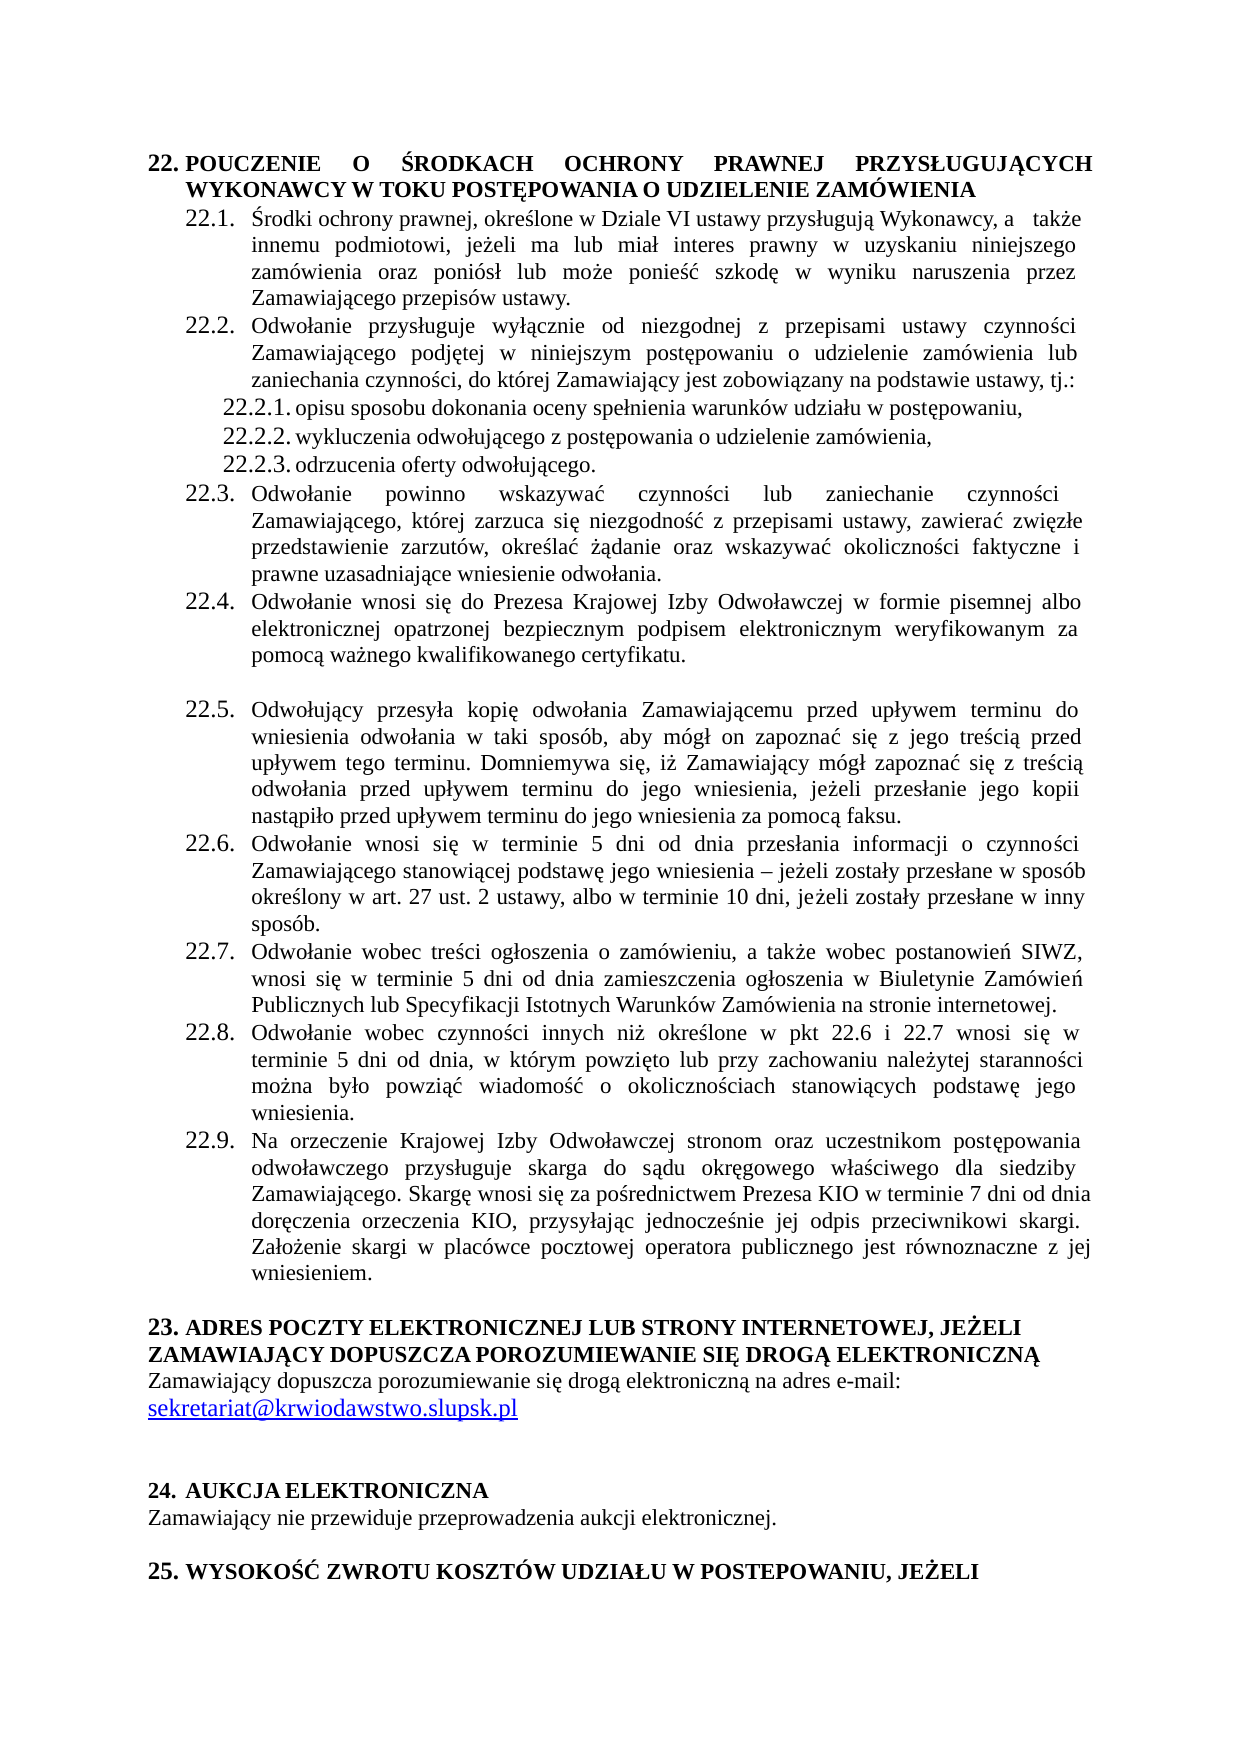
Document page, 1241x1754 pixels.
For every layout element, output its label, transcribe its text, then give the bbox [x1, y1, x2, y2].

list WYSOKOŚĆ ZWROTU KOSZTÓW UDZIAŁU W POSTEPOWANIU, JEŻELI [148, 1556, 1092, 1585]
list POUCZENIE O ŚRODKACH OCHRONY PRAWNEJ PRZYSŁUGUJĄCYCH WYKONAWCY W TOKU POSTĘPOWANIA O UDZIELENIE ZAMÓWIENIA [148, 148, 1092, 203]
list wykluczenia odwołującego z postępowania o udzielenie zamówienia, [223, 421, 1092, 449]
list odrzucenia oferty odwołującego. [223, 449, 1092, 478]
list Odwołanie wnosi się do Prezesa Krajowej Izby Odwoławczej w formie pisemnej albo elektronicznej opatrzonej bezpiecznym podpisem elektronicznym weryfikowanym za pomocą ważnego kwalifikowanego certyfikatu. [185, 586, 1092, 668]
list AUKCJA ELEKTRONICZNA [148, 1477, 1092, 1504]
list Odwołanie powinno wskazywać czynności lub zaniechanie czynności Zamawiającego, której zarzuca się niezgodność z przepisami ustawy, zawierać zwięzłe przedstawienie zarzutów, określać żądanie oraz wskazywać okoliczności faktyczne i prawne uzasadniające wniesienie odwołania. [185, 478, 1092, 586]
list opisu sposobu dokonania oceny spełnienia warunków udziału w postępowaniu, [223, 392, 1092, 421]
text sekretariat@krwiodawstwo.slupsk.pl [148, 1393, 1092, 1422]
text Zamawiający nie przewiduje przeprowadzenia aukcji elektronicznej. [148, 1504, 1092, 1530]
list Środki ochrony prawnej, określone w Dziale VI ustawy przysługują Wykonawcy, a także innemu podmiotowi, jeżeli ma lub miał interes prawny w uzyskaniu niniejszego zamówienia oraz poniósł lub może ponieść szkodę w wyniku naruszenia przez Zamawiającego przepisów ustawy. [185, 203, 1092, 311]
text ZAMAWIAJĄCY DOPUSZCZA POROZUMIEWANIE SIĘ DROGĄ ELEKTRONICZNĄ [148, 1341, 1092, 1367]
list Odwołanie przysługuje wyłącznie od niezgodnej z przepisami ustawy czynności Zamawiającego podjętej w niniejszym postępowaniu o udzielenie zamówienia lub zaniechania czynności, do której Zamawiający jest zobowiązany na podstawie ustawy, tj.: [185, 311, 1092, 392]
list Odwołanie wobec treści ogłoszenia o zamówieniu, a także wobec postanowień SIWZ, wnosi się w terminie 5 dni od dnia zamieszczenia ogłoszenia w Biuletynie Zamówień Publicznych lub Specyfikacji Istotnych Warunków Zamówienia na stronie internetowej. [185, 936, 1092, 1017]
list Na orzeczenie Krajowej Izby Odwoławczej stronom oraz uczestnikom postępowania odwoławczego przysługuje skarga do sądu okręgowego właściwego dla siedziby Zamawiającego. Skargę wnosi się za pośrednictwem Prezesa KIO w terminie 7 dni od dnia doręczenia orzeczenia KIO, przysyłając jednocześnie jej odpis przeciwnikowi skargi. Założenie skargi w placówce pocztowej operatora publicznego jest równoznaczne z jej wniesieniem. [185, 1125, 1092, 1286]
list Odwołanie wobec czynności innych niż określone w pkt 22.6 i 22.7 wnosi się w terminie 5 dni od dnia, w którym powzięto lub przy zachowaniu należytej staranności można było powziąć wiadomość o okolicznościach stanowiących podstawę jego wniesienia. [185, 1017, 1092, 1125]
list Odwołujący przesyła kopię odwołania Zamawiającemu przed upływem terminu do wniesienia odwołania w taki sposób, aby mógł on zapoznać się z jego treścią przed upływem tego terminu. Domniemywa się, iż Zamawiający mógł zapoznać się z treścią odwołania przed upływem terminu do jego wniesienia, jeżeli przesłanie jego kopii nastąpiło przed upływem terminu do jego wniesienia za pomocą faksu. [185, 694, 1092, 828]
list ADRES POCZTY ELEKTRONICZNEJ LUB STRONY INTERNETOWEJ, JEŻELI [148, 1312, 1092, 1341]
text Zamawiający dopuszcza porozumiewanie się drogą elektroniczną na adres e-mail: [148, 1367, 1092, 1393]
list Odwołanie wnosi się w terminie 5 dni od dnia przesłania informacji o czynności Zamawiającego stanowiącej podstawę jego wniesienia – jeżeli zostały przesłane w sposób określony w art. 27 ust. 2 ustawy, albo w terminie 10 dni, jeżeli zostały przesłane w inny sposób. [185, 828, 1092, 936]
